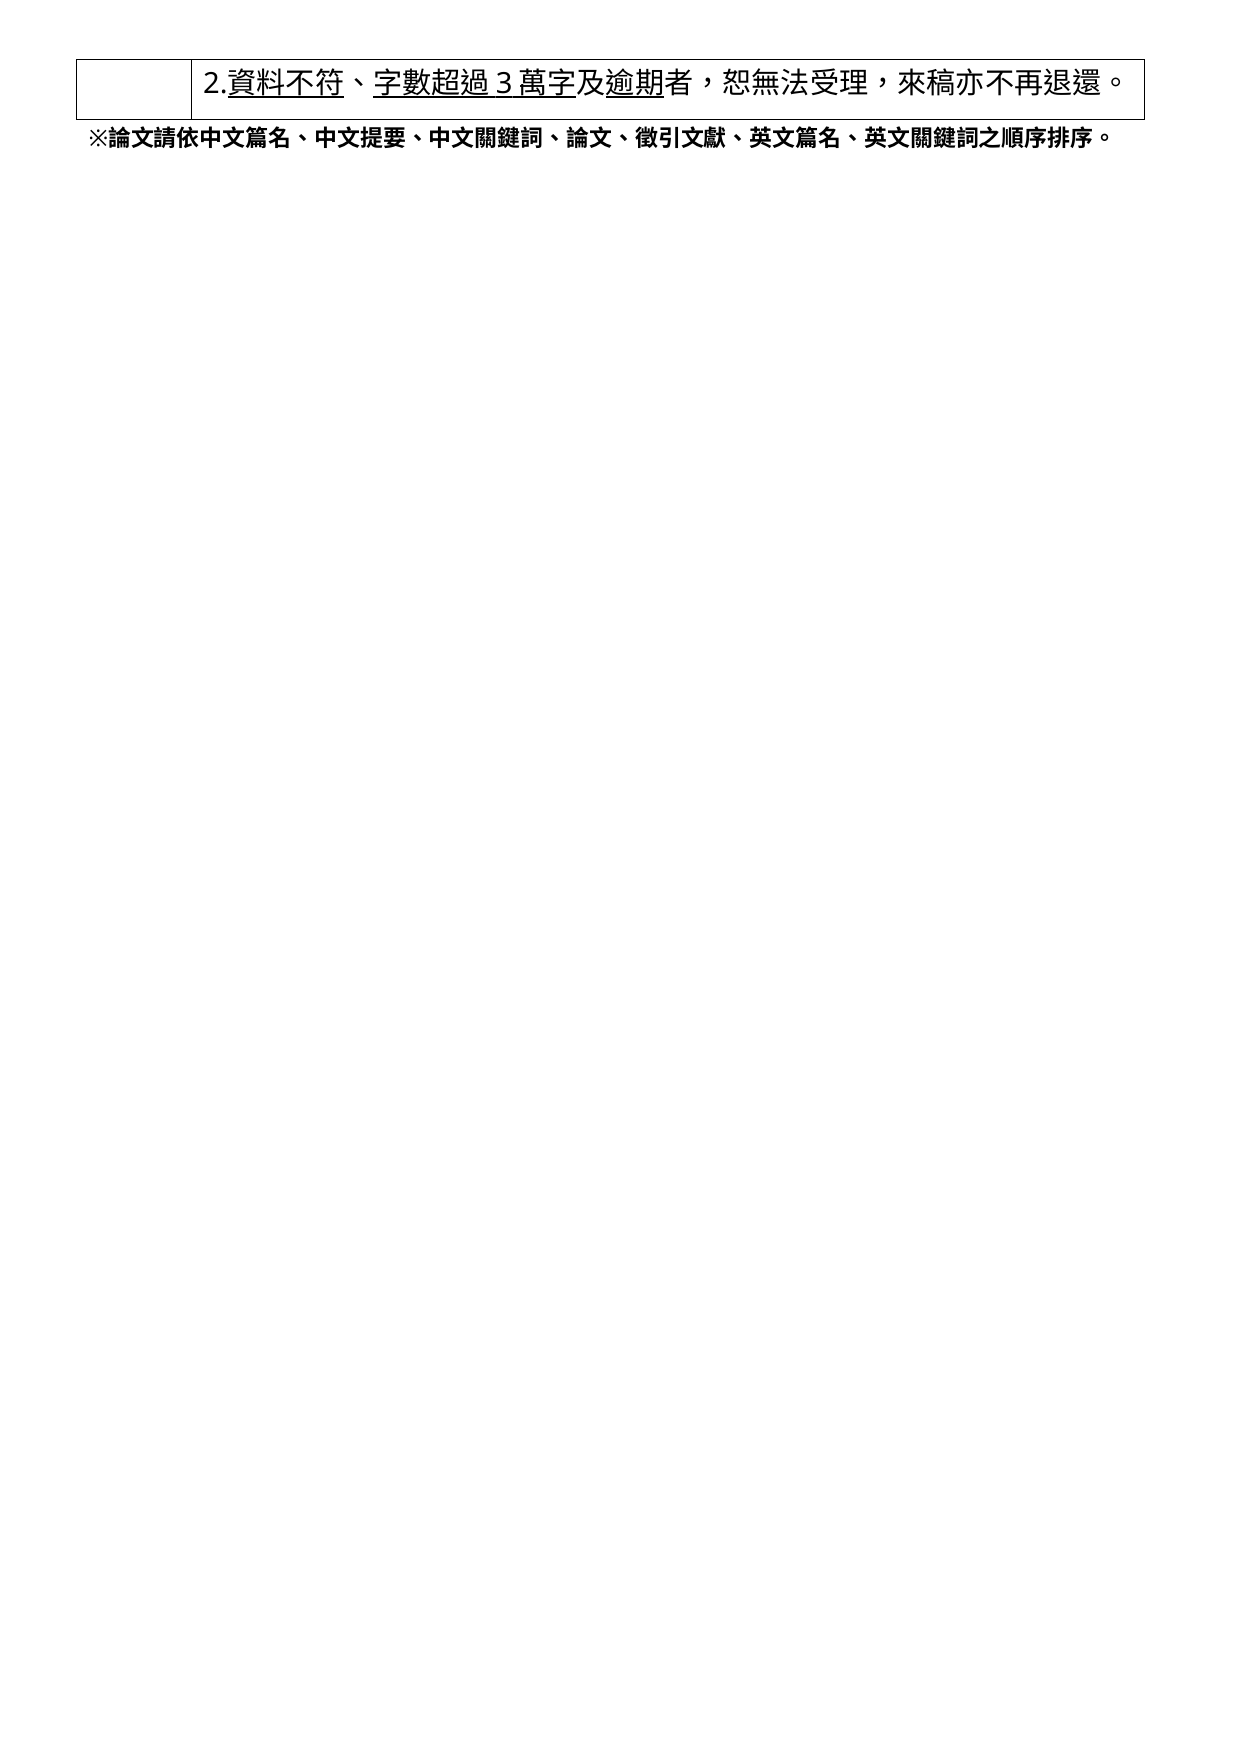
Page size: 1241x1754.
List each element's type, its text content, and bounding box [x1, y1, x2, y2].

table_cell 2.資料不符、字數超過3萬字及逾期者，恕無法受理，來稿亦不再退還。 [192, 60, 1144, 119]
text ※論文請依中文篇名、中文提要、中文關鍵詞、論文、徵引文獻、英文篇名、英文關鍵詞之順序排序。 [89, 120, 1152, 153]
table_cell [77, 60, 191, 119]
